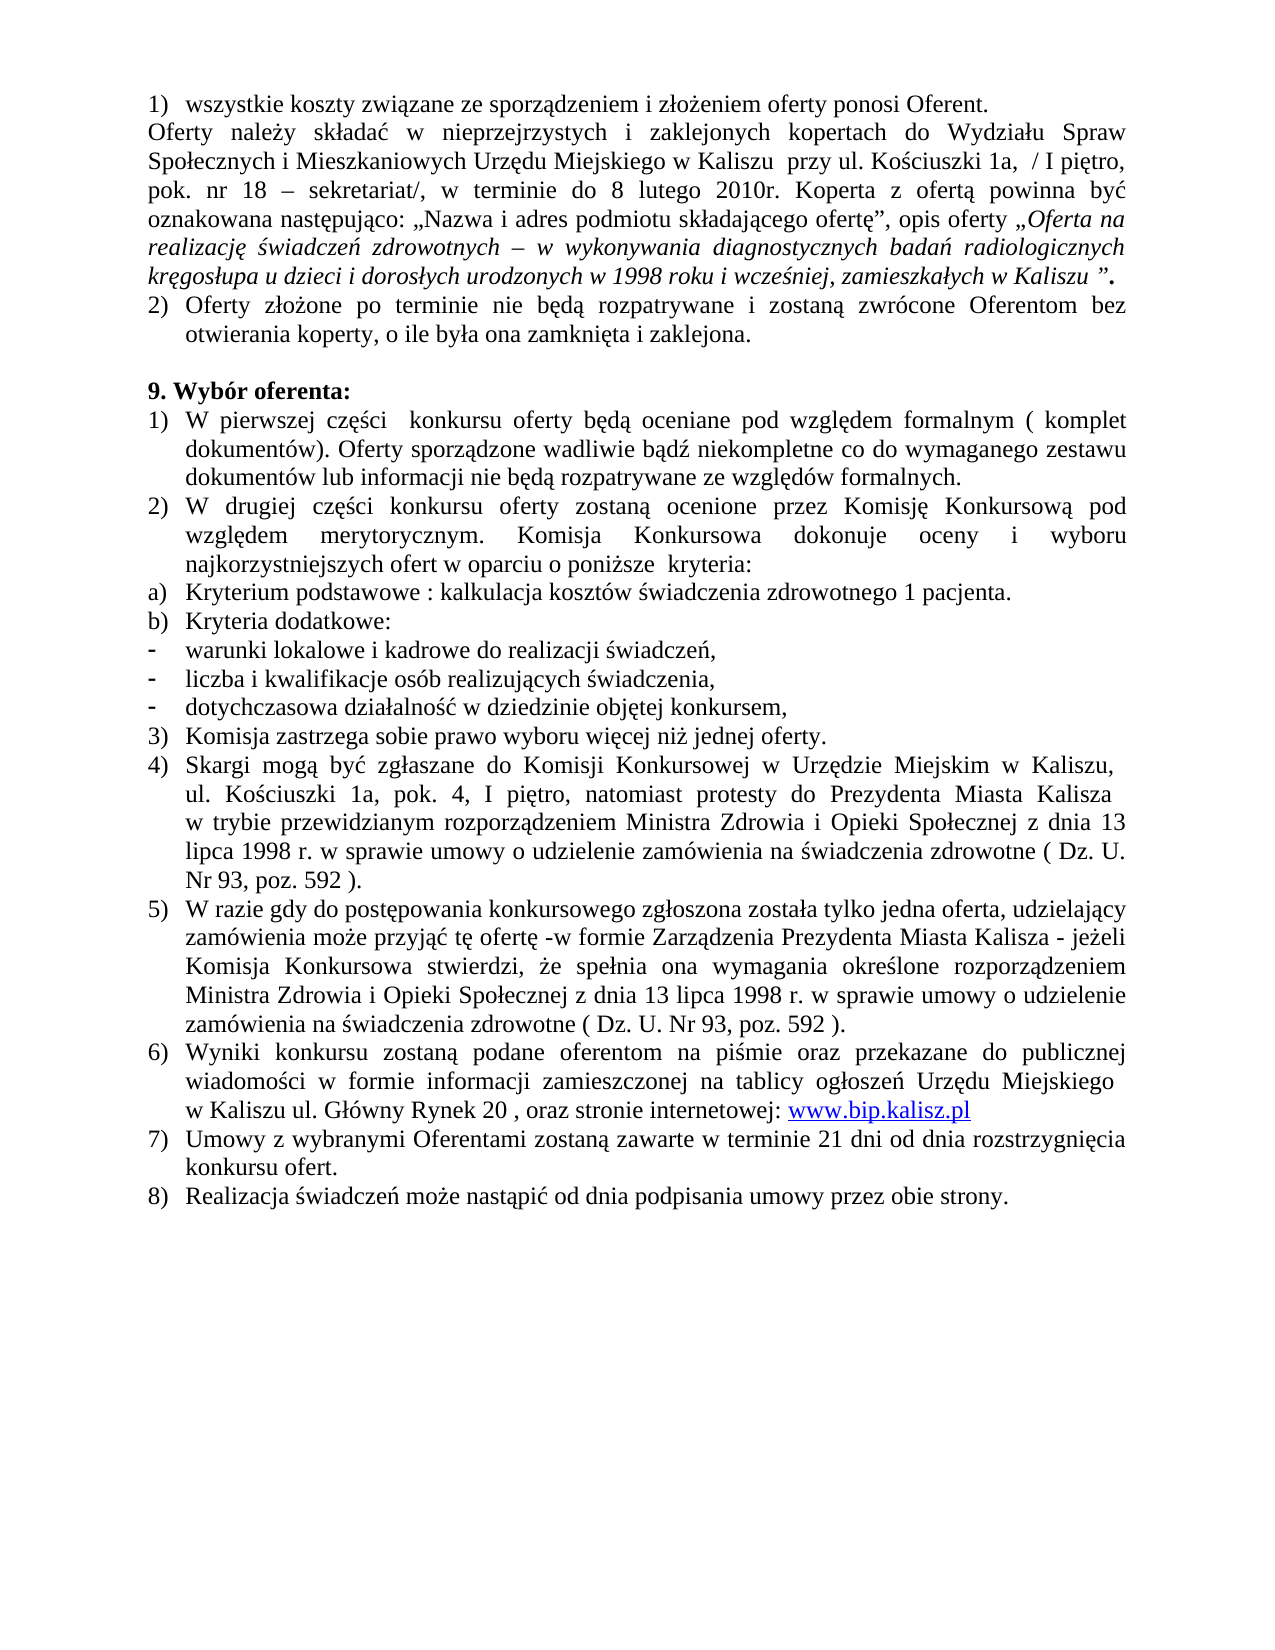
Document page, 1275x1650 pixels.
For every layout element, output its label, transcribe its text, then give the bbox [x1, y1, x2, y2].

list dotychczasowa działalność w dziedzinie objętej konkursem, [148, 692, 1127, 721]
list W pierwszej części konkursu oferty będą oceniane pod względem formalnym ( komplet dokumentów). Oferty sporządzone wadliwie bądź niekompletne co do wymaganego zestawu dokumentów lub informacji nie będą rozpatrywane ze względów formalnych. [148, 405, 1127, 491]
list Wyniki konkursu zostaną podane oferentom na piśmie oraz przekazane do publicznej wiadomości w formie informacji zamieszczonej na tablicy ogłoszeń Urzędu Miejskiego w Kaliszu ul. Główny Rynek 20 , oraz stronie internetowej: www.bip.kalisz.pl [148, 1037, 1127, 1124]
list W razie gdy do postępowania konkursowego zgłoszona została tylko jedna oferta, udzielający zamówienia może przyjąć tę ofertę -w formie Zarządzenia Prezydenta Miasta Kalisza - jeżeli Komisja Konkursowa stwierdzi, że spełnia ona wymagania określone rozporządzeniem Ministra Zdrowia i Opieki Społecznej z dnia 13 lipca 1998 r. w sprawie umowy o udzielenie zamówienia na świadczenia zdrowotne ( Dz. U. Nr 93, poz. 592 ). [148, 894, 1127, 1037]
text Oferty należy składać w nieprzejrzystych i zaklejonych kopertach do Wydziału Spraw Społecznych i Mieszkaniowych Urzędu Miejskiego w Kaliszu przy ul. Kościuszki 1a, / I piętro, pok. nr 18 – sekretariat/, w terminie do 8 lutego 2010r. Koperta z ofertą powinna być oznakowana następująco: „Nazwa i adres podmiotu składającego ofertę”, opis oferty „Oferta na realizację świadczeń zdrowotnych – w wykonywania diagnostycznych badań radiologicznych kręgosłupa u dzieci i dorosłych urodzonych w 1998 roku i wcześniej, zamieszkałych w Kaliszu ”. [148, 117, 1127, 290]
list wszystkie koszty związane ze sporządzeniem i złożeniem oferty ponosi Oferent. [148, 89, 1127, 117]
list Kryteria dodatkowe: [148, 606, 1127, 635]
list Oferty złożone po terminie nie będą rozpatrywane i zostaną zwrócone Oferentom bez otwierania koperty, o ile była ona zamknięta i zaklejona. [148, 290, 1127, 347]
text 9. Wybór oferenta: [148, 376, 1127, 405]
list Kryterium podstawowe : kalkulacja kosztów świadczenia zdrowotnego 1 pacjenta. [148, 577, 1127, 606]
list Realizacja świadczeń może nastąpić od dnia podpisania umowy przez obie strony. [148, 1181, 1127, 1210]
list warunki lokalowe i kadrowe do realizacji świadczeń, [148, 635, 1127, 664]
list Skargi mogą być zgłaszane do Komisji Konkursowej w Urzędzie Miejskim w Kaliszu, ul. Kościuszki 1a, pok. 4, I piętro, natomiast protesty do Prezydenta Miasta Kalisza w trybie przewidzianym rozporządzeniem Ministra Zdrowia i Opieki Społecznej z dnia 13 lipca 1998 r. w sprawie umowy o udzielenie zamówienia na świadczenia zdrowotne ( Dz. U. Nr 93, poz. 592 ). [148, 750, 1127, 894]
list liczba i kwalifikacje osób realizujących świadczenia, [148, 664, 1127, 692]
list Komisja zastrzega sobie prawo wyboru więcej niż jednej oferty. [148, 721, 1127, 750]
list Umowy z wybranymi Oferentami zostaną zawarte w terminie 21 dni od dnia rozstrzygnięcia konkursu ofert. [148, 1124, 1127, 1181]
list W drugiej części konkursu oferty zostaną ocenione przez Komisję Konkursową pod względem merytorycznym. Komisja Konkursowa dokonuje oceny i wyboru najkorzystniejszych ofert w oparciu o poniższe kryteria: [148, 491, 1127, 577]
